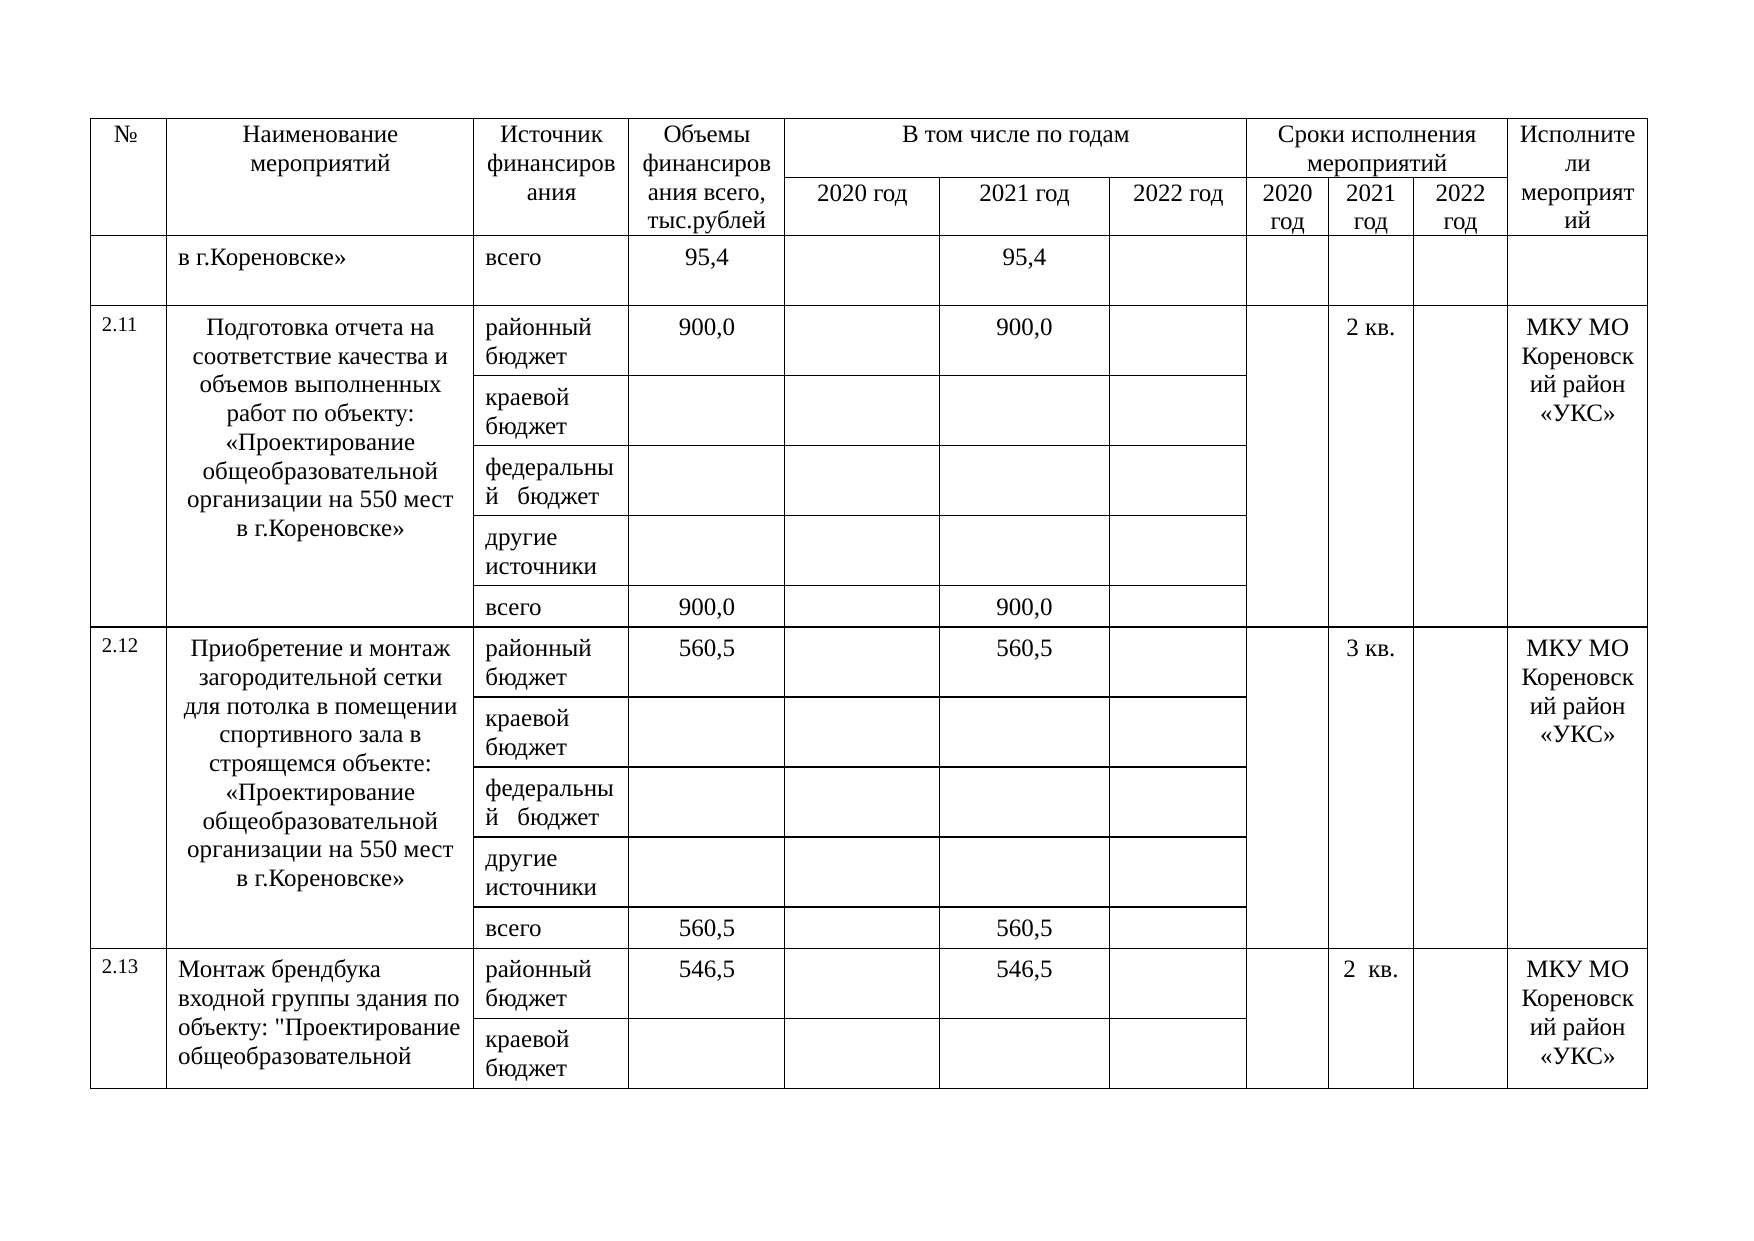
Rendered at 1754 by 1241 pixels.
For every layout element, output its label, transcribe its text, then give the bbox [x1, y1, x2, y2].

table_cell Монтаж брендбука входной группы здания по объекту: "Проектирование общеобразовательной [167, 949, 473, 1088]
table_header Источник финансирования [474, 119, 628, 235]
table_cell [1110, 446, 1246, 515]
table_cell 2022 год [1110, 178, 1246, 235]
table_cell 560,5 [940, 628, 1109, 696]
table_cell 95,4 [629, 236, 784, 305]
table_cell [1414, 306, 1507, 626]
table_cell [629, 376, 784, 445]
table_cell [785, 586, 939, 626]
table_header № [91, 119, 166, 235]
table_cell [785, 446, 939, 515]
table_header Объемы финансирования всего, тыс.рублей [629, 119, 784, 235]
table_cell краевой бюджет [474, 1019, 628, 1088]
table_cell федеральный бюджет [474, 446, 628, 515]
table_cell [785, 838, 939, 906]
table_cell 546,5 [940, 949, 1109, 1018]
table_cell 2.11 [91, 306, 166, 626]
table_cell [940, 768, 1109, 836]
table_cell [1414, 949, 1507, 1088]
table_cell всего [474, 908, 628, 948]
table_cell [1110, 838, 1246, 906]
table_cell всего [474, 236, 628, 305]
table_cell 900,0 [629, 586, 784, 626]
table_cell [940, 446, 1109, 515]
table_cell [785, 306, 939, 375]
table_cell 560,5 [940, 908, 1109, 948]
table_cell [1110, 908, 1246, 948]
table_cell [629, 1019, 784, 1088]
table_cell 2022 год [1414, 178, 1507, 235]
table_cell [1110, 698, 1246, 766]
table_cell [1247, 236, 1328, 305]
table_cell всего [474, 586, 628, 626]
table_cell МКУ МО Кореновский район «УКС» [1508, 949, 1647, 1088]
table_header Наименование мероприятий [167, 119, 473, 235]
table_cell 900,0 [940, 586, 1109, 626]
table_cell [629, 516, 784, 585]
table_cell [1110, 768, 1246, 836]
table_cell [629, 838, 784, 906]
table_cell краевой бюджет [474, 376, 628, 445]
table_cell 560,5 [629, 628, 784, 696]
table_cell [785, 1019, 939, 1088]
table_cell [940, 838, 1109, 906]
table_cell 560,5 [629, 908, 784, 948]
table_cell 2021 год [940, 178, 1109, 235]
table_cell [785, 949, 939, 1018]
table_cell районный бюджет [474, 949, 628, 1018]
table_cell [940, 376, 1109, 445]
table_cell 2021 год [1329, 178, 1413, 235]
table_cell в г.Кореновске» [167, 236, 473, 305]
table_cell 2020 год [1247, 178, 1328, 235]
table_cell 2 кв. [1329, 949, 1413, 1088]
table_cell [785, 236, 939, 305]
table_cell [1110, 628, 1246, 696]
table_cell [1414, 236, 1507, 305]
table_cell [785, 376, 939, 445]
table_header В том числе по годам [785, 119, 1246, 177]
table_cell Подготовка отчета на соответствие качества и объемов выполненных работ по объекту: «Проектирование общеобразовательной организации на 550 мест в г.Кореновске» [167, 306, 473, 626]
table_cell [1110, 586, 1246, 626]
table_cell районный бюджет [474, 628, 628, 696]
table_header Сроки исполнения мероприятий [1247, 119, 1507, 177]
table_cell [629, 698, 784, 766]
table_cell [1110, 306, 1246, 375]
table_cell [1414, 628, 1507, 948]
table_cell МКУ МО Кореновский район «УКС» [1508, 236, 1647, 305]
table_header Исполнители мероприятий (муниципальный заказчик) [1508, 119, 1647, 235]
table_cell [785, 908, 939, 948]
table_cell [91, 236, 166, 305]
table_cell [940, 1019, 1109, 1088]
table_cell [1110, 236, 1246, 305]
table_cell 900,0 [940, 306, 1109, 375]
table_cell 2.13 [91, 949, 166, 1088]
table_cell районный бюджет [474, 306, 628, 375]
table_cell [1247, 949, 1328, 1088]
table_cell МКУ МО Кореновский район «УКС» [1508, 306, 1647, 626]
table_cell [785, 768, 939, 836]
table_cell 2020 год [785, 178, 939, 235]
table_cell [940, 516, 1109, 585]
table_cell [940, 698, 1109, 766]
table_cell [629, 446, 784, 515]
table_cell 2.12 [91, 628, 166, 948]
table_cell [1329, 236, 1413, 305]
table_cell [785, 698, 939, 766]
table_cell федеральный бюджет [474, 768, 628, 836]
table_cell 2 кв. [1329, 306, 1413, 626]
table_cell другие источники [474, 516, 628, 585]
table_cell [1110, 1019, 1246, 1088]
table_cell [1110, 376, 1246, 445]
table_cell 900,0 [629, 306, 784, 375]
table_cell МКУ МО Кореновский район «УКС» [1508, 628, 1647, 948]
table_cell [785, 516, 939, 585]
table_cell краевой бюджет [474, 698, 628, 766]
table_cell [1110, 949, 1246, 1018]
table_cell [785, 628, 939, 696]
table_cell 3 кв. [1329, 628, 1413, 948]
table_cell [1247, 306, 1328, 626]
table_cell Приобретение и монтаж загородительной сетки для потолка в помещении спортивного зала в строящемся объекте: «Проектирование общеобразовательной организации на 550 мест в г.Кореновске» [167, 628, 473, 948]
table_cell 95,4 [940, 236, 1109, 305]
table_cell [1110, 516, 1246, 585]
table_cell другие источники [474, 838, 628, 906]
table_cell [1247, 628, 1328, 948]
table_cell [629, 768, 784, 836]
table_cell 546,5 [629, 949, 784, 1018]
